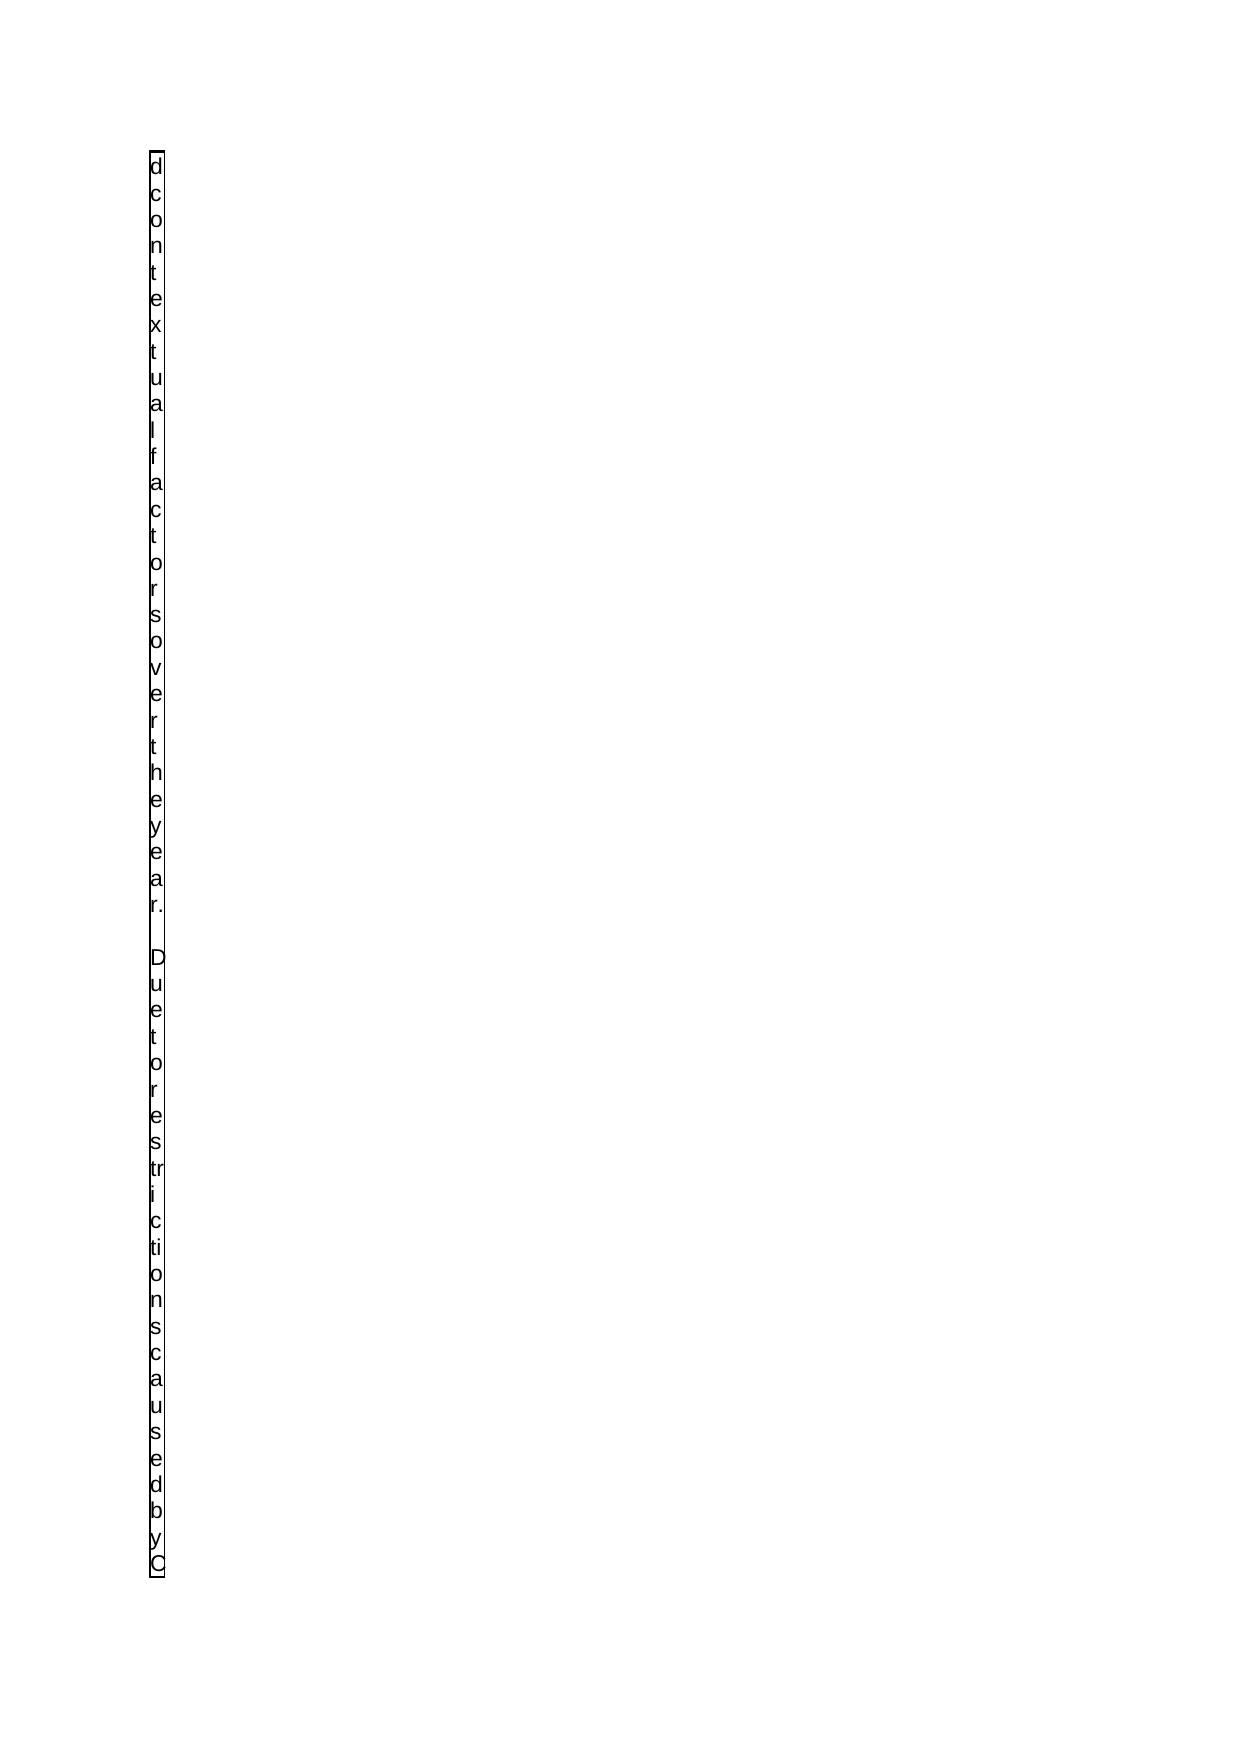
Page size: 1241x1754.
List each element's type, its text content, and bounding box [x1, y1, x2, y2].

table_cell Outcome Assessment: The Ukraine programme delivered mostly strong results across its outcomes for the 19-20 year, supported by good efforts to review and adjust the programme around very fluid contextual factors over the year. Due to restrictions caused by COVID-19, this review was light-touch and desk-based. It looked at all outcome-level results and progress and made a summary assessment at output level against performance overall. [151, 153, 164, 1560]
